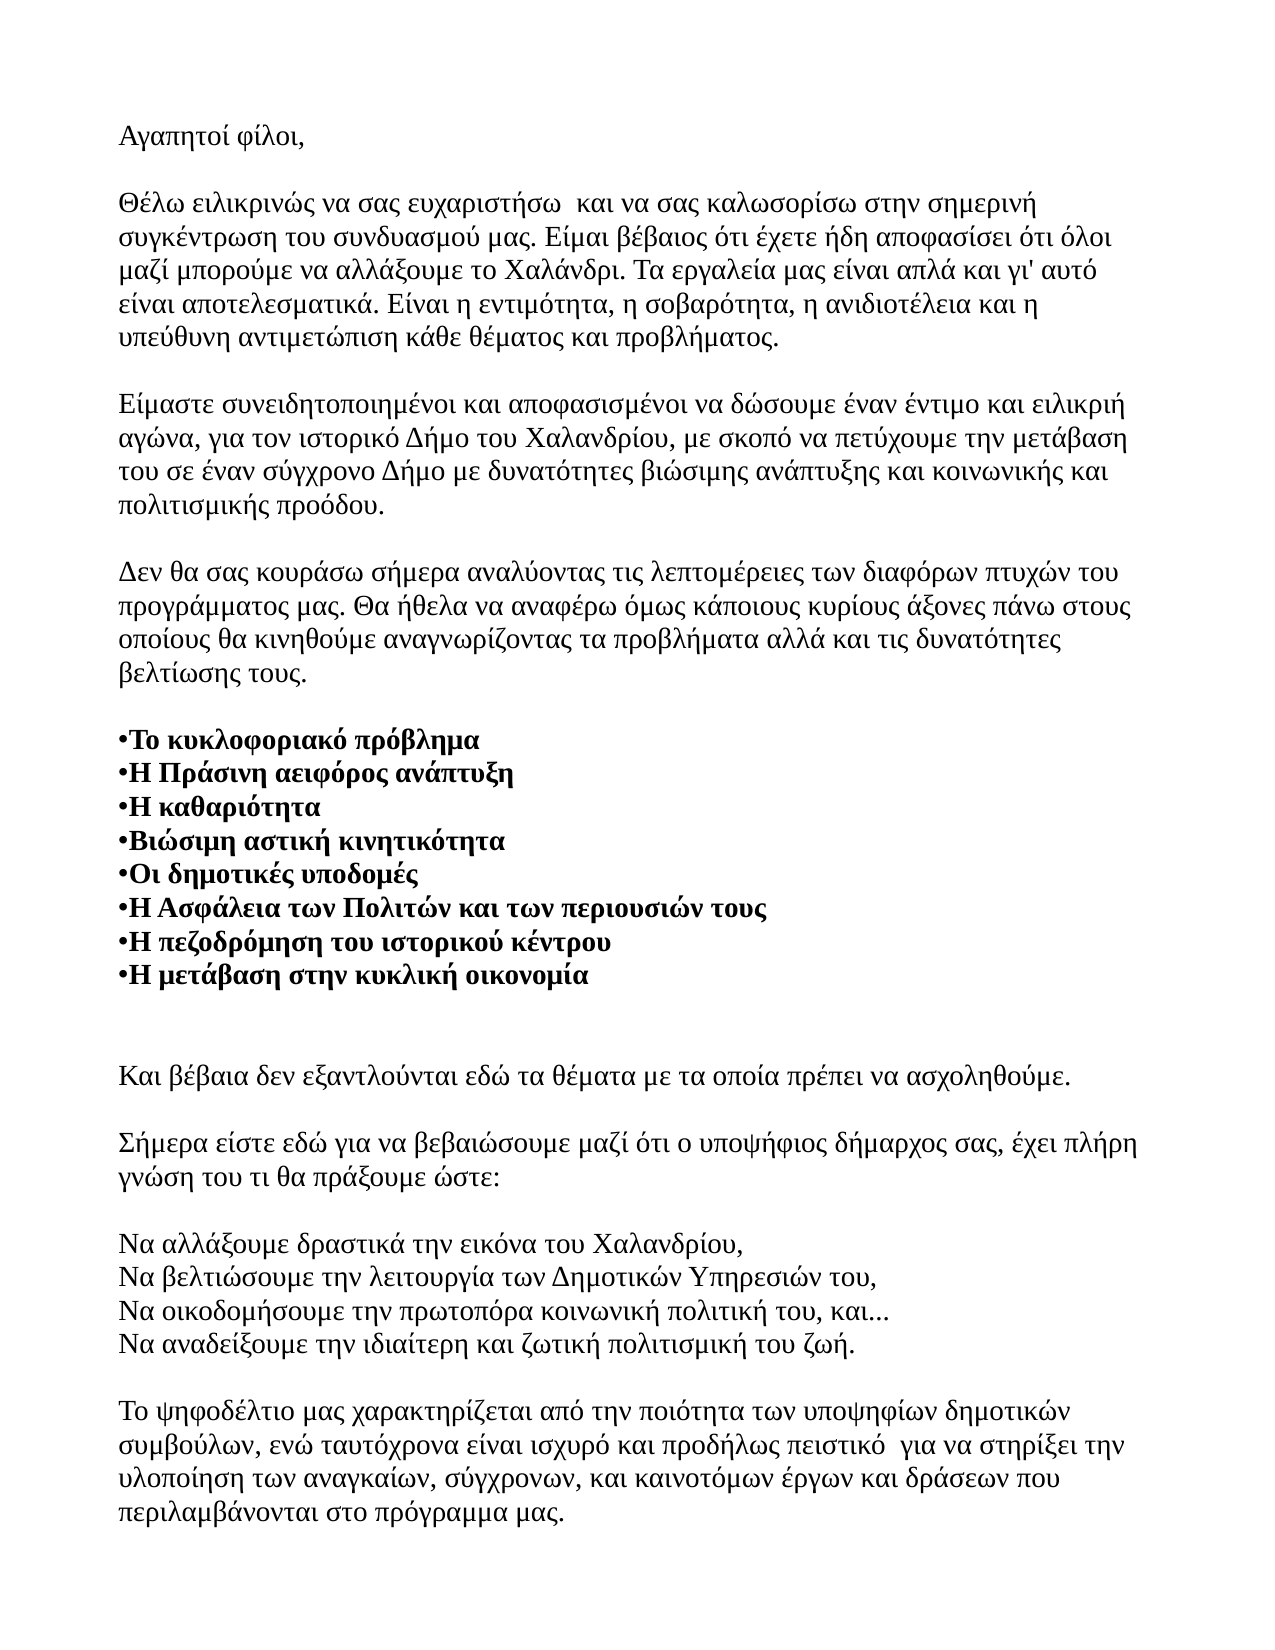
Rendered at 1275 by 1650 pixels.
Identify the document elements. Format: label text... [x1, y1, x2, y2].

text Να αναδείξουμε την ιδιαίτερη και ζωτική πολιτισμική του ζωή. [118, 1326, 1157, 1360]
text Και βέβαια δεν εξαντλούνται εδώ τα θέματα με τα οποία πρέπει να ασχοληθούμε. [118, 1058, 1157, 1092]
list Η Ασφάλεια των Πολιτών και των περιουσιών τους [118, 890, 1157, 924]
list Η καθαριότητα [118, 789, 1157, 823]
list Το κυκλοφοριακό πρόβλημα [118, 722, 1157, 756]
text Αγαπητοί φίλοι, [118, 118, 1157, 152]
text Είμαστε συνειδητοποιημένοι και αποφασισμένοι να δώσουμε έναν έντιμο και ειλικριή αγώνα, για τον ιστορικό Δήμο του Χαλανδρίου, με σκοπό να πετύχουμε την μετάβαση του σε έναν σύγχρονο Δήμο με δυνατότητες βιώσιμης ανάπτυξης και κοινωνικής και πολιτισμικής προόδου. [118, 386, 1157, 521]
list Οι δημοτικές υποδομές [118, 856, 1157, 890]
text Να οικοδομήσουμε την πρωτοπόρα κοινωνική πολιτική του, και... [118, 1293, 1157, 1326]
text Θέλω ειλικρινώς να σας ευχαριστήσω και να σας καλωσορίσω στην σημερινή συγκέντρωση του συνδυασμού μας. Είμαι βέβαιος ότι έχετε ήδη αποφασίσει ότι όλοι μαζί μπορούμε να αλλάξουμε το Χαλάνδρι. Τα εργαλεία μας είναι απλά και γι' αυτό είναι αποτελεσματικά. Είναι η εντιμότητα, η σοβαρότητα, η ανιδιοτέλεια και η υπεύθυνη αντιμετώπιση κάθε θέματος και προβλήματος. [118, 185, 1157, 353]
text Να αλλάξουμε δραστικά την εικόνα του Χαλανδρίου, [118, 1226, 1157, 1259]
text Σήμερα είστε εδώ για να βεβαιώσουμε μαζί ότι ο υποψήφιος δήμαρχος σας, έχει πλήρη γνώση του τι θα πράξουμε ώστε: [118, 1125, 1157, 1192]
list Βιώσιμη αστική κινητικότητα [118, 823, 1157, 856]
list Η πεζοδρόμηση του ιστορικού κέντρου [118, 924, 1157, 957]
text Να βελτιώσουμε την λειτουργία των Δημοτικών Υπηρεσιών του, [118, 1259, 1157, 1293]
list Η μετάβαση στην κυκλική οικονομία [118, 957, 1157, 991]
list Η Πράσινη αειφόρος ανάπτυξη [118, 756, 1157, 789]
text Το ψηφοδέλτιο μας χαρακτηρίζεται από την ποιότητα των υποψηφίων δημοτικών συμβούλων, ενώ ταυτόχρονα είναι ισχυρό και προδήλως πειστικό για να στηρίξει την υλοποίηση των αναγκαίων, σύγχρονων, και καινοτόμων έργων και δράσεων που περιλαμβάνονται στο πρόγραμμα μας. [118, 1393, 1157, 1528]
text Δεν θα σας κουράσω σήμερα αναλύοντας τις λεπτομέρειες των διαφόρων πτυχών του προγράμματος μας. Θα ήθελα να αναφέρω όμως κάποιους κυρίους άξονες πάνω στους οποίους θα κινηθούμε αναγνωρίζοντας τα προβλήματα αλλά και τις δυνατότητες βελτίωσης τους. [118, 554, 1157, 688]
